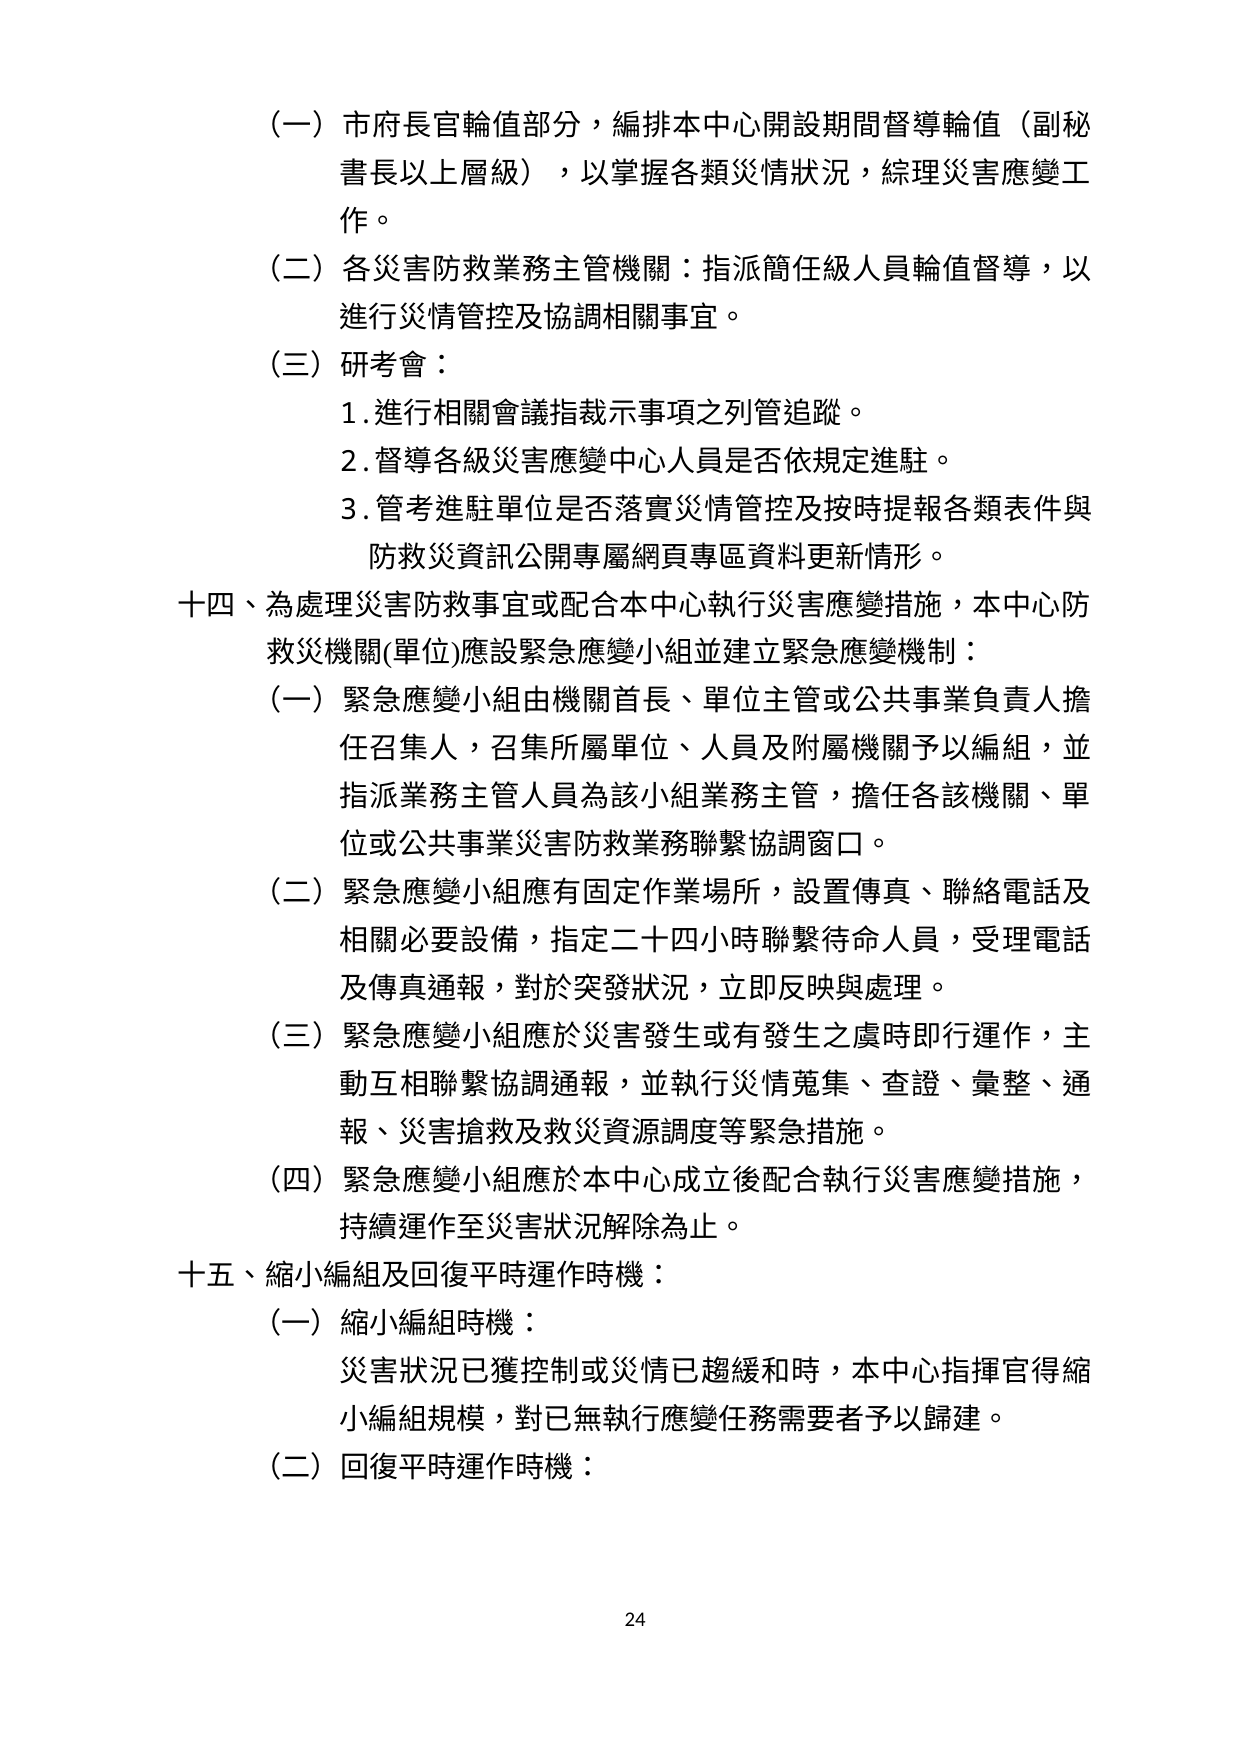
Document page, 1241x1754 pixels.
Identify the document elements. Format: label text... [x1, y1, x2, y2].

text （四）緊急應變小組應於本中心成立後配合執行災害應變措施，持續運作至災害狀況解除為止。 [252, 1152, 1092, 1247]
text （二）各災害防救業務主管機關：指派簡任級人員輪值督導，以進行災情管控及協調相關事宜。 [252, 241, 1092, 337]
text （一）緊急應變小組由機關首長、單位主管或公共事業負責人擔任召集人，召集所屬單位、人員及附屬機關予以編組，並指派業務主管人員為該小組業務主管，擔任各該機關、單位或公共事業災害防救業務聯繫協調窗口。 [252, 672, 1092, 864]
text 災害狀況已獲控制或災情已趨緩和時，本中心指揮官得縮小編組規模，對已無執行應變任務需要者予以歸建。 [339, 1343, 1092, 1439]
text 十五、縮小編組及回復平時運作時機： [177, 1247, 1092, 1295]
text （二）回復平時運作時機： [252, 1439, 1092, 1487]
text （三）緊急應變小組應於災害發生或有發生之虞時即行運作，主動互相聯繫協調通報，並執行災情蒐集、查證、彙整、通報、災害搶救及救災資源調度等緊急措施。 [252, 1008, 1092, 1152]
text 3.管考進駐單位是否落實災情管控及按時提報各類表件與防救災資訊公開專屬網頁專區資料更新情形。 [339, 481, 1092, 577]
text （一）縮小編組時機： [252, 1295, 1092, 1343]
text （一）市府長官輪值部分，編排本中心開設期間督導輪值（副秘書長以上層級），以掌握各類災情狀況，綜理災害應變工作。 [252, 97, 1092, 241]
text 十四、為處理災害防救事宜或配合本中心執行災害應變措施，本中心防救災機關(單位)應設緊急應變小組並建立緊急應變機制： [177, 577, 1092, 672]
text 1.進行相關會議指裁示事項之列管追蹤。 [339, 385, 1092, 433]
text 2.督導各級災害應變中心人員是否依規定進駐。 [339, 433, 1092, 481]
text （二）緊急應變小組應有固定作業場所，設置傳真、聯絡電話及相關必要設備，指定二十四小時聯繫待命人員，受理電話及傳真通報，對於突發狀況，立即反映與處理。 [252, 864, 1092, 1008]
text （三）研考會： [252, 337, 1092, 385]
